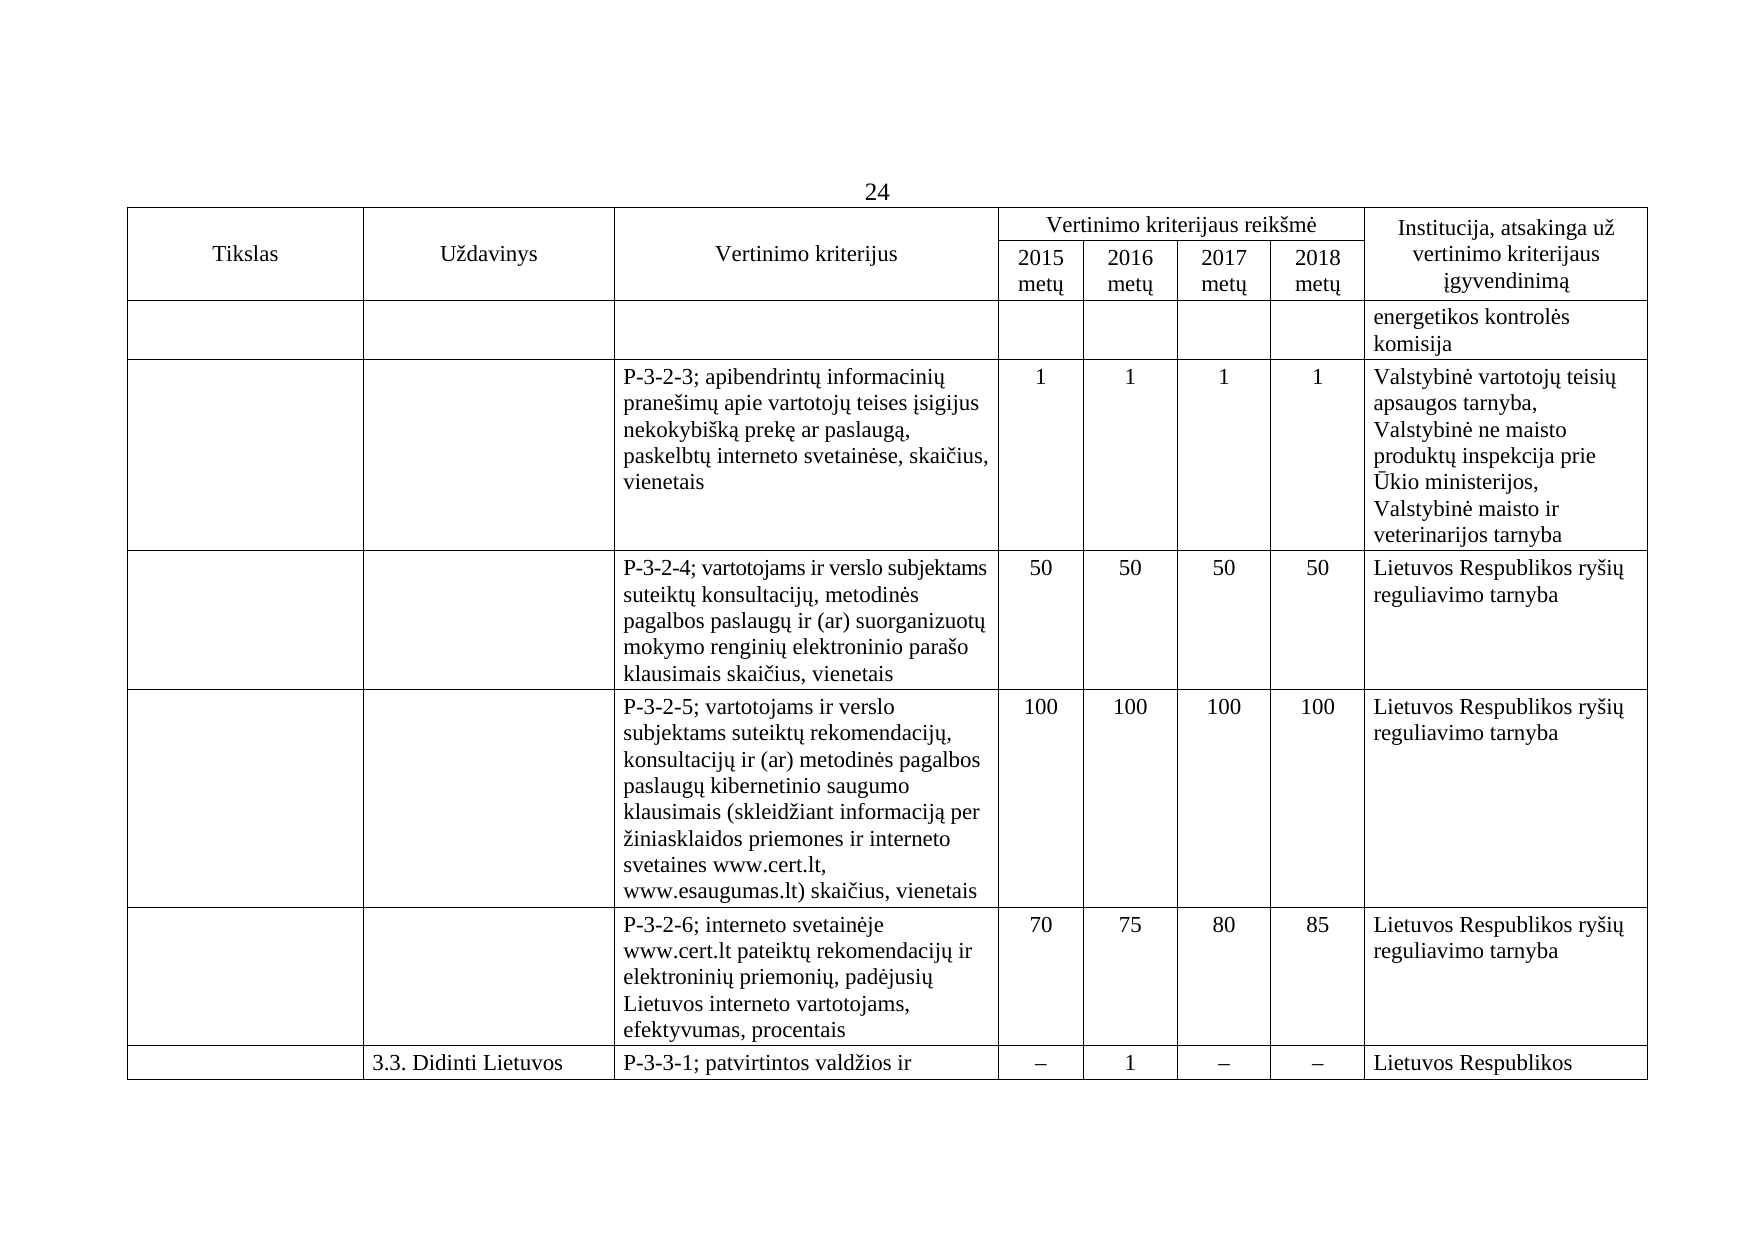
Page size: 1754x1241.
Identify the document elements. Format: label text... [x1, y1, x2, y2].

table_header Institucija, atsakinga už vertinimo kriterijaus įgyvendinimą [1365, 208, 1647, 299]
table_cell energetikos kontrolės komisija [1365, 301, 1647, 359]
table_cell 50 [1271, 551, 1364, 689]
table_cell 2018 metų [1271, 241, 1364, 299]
table_header Tikslas [128, 208, 363, 299]
table_cell 50 [1178, 551, 1270, 689]
table_cell [128, 1046, 363, 1079]
table_cell [364, 551, 614, 689]
table_cell 2017 metų [1178, 241, 1270, 299]
table_cell 2016 metų [1084, 241, 1177, 299]
table_header Uždavinys [364, 208, 614, 299]
table_cell [128, 908, 363, 1045]
table_cell 100 [1084, 690, 1177, 907]
table_cell 80 [1178, 908, 1270, 1045]
table_cell [364, 908, 614, 1045]
table_cell [999, 301, 1083, 359]
table_cell [364, 301, 614, 359]
table_cell P-3-2-6; interneto svetainėje www.cert.lt pateiktų rekomendacijų ir elektroninių priemonių, padėjusių Lietuvos interneto vartotojams, efektyvumas, procentais [615, 908, 998, 1045]
table_cell [128, 360, 363, 550]
table_cell 50 [1084, 551, 1177, 689]
table_cell Lietuvos Respublikos [1365, 1046, 1647, 1079]
table_cell 2015 metų [999, 241, 1083, 299]
table_cell 1 [1084, 1046, 1177, 1079]
table_header Vertinimo kriterijus [615, 208, 998, 299]
table_cell Valstybinė vartotojų teisių apsaugos tarnyba, Valstybinė ne maisto produktų inspekcija prie Ūkio ministerijos, Valstybinė maisto ir veterinarijos tarnyba [1365, 360, 1647, 550]
table_cell Lietuvos Respublikos ryšių reguliavimo tarnyba [1365, 551, 1647, 689]
table_cell 1 [1084, 360, 1177, 550]
table_cell – [1178, 1046, 1270, 1079]
table_cell [128, 690, 363, 907]
table_cell 100 [1178, 690, 1270, 907]
table_cell – [999, 1046, 1083, 1079]
table_cell – [1271, 1046, 1364, 1079]
table_cell P-3-2-4; vartotojams ir verslo subjektams suteiktų konsultacijų, metodinės pagalbos paslaugų ir (ar) suorganizuotų mokymo renginių elektroninio parašo klausimais skaičius, vienetais [615, 551, 998, 689]
table_cell [128, 301, 363, 359]
table_cell 3.3. Didinti Lietuvos [364, 1046, 614, 1079]
table_cell 1 [1178, 360, 1270, 550]
table_cell [615, 301, 998, 359]
table_cell [364, 690, 614, 907]
table_cell [364, 360, 614, 550]
table_header Vertinimo kriterijaus reikšmė [999, 208, 1364, 240]
table_cell P-3-2-5; vartotojams ir verslo subjektams suteiktų rekomendacijų, konsultacijų ir (ar) metodinės pagalbos paslaugų kibernetinio saugumo klausimais (skleidžiant informaciją per žiniasklaidos priemones ir interneto svetaines www.cert.lt, www.esaugumas.lt) skaičius, vienetais [615, 690, 998, 907]
table_cell [1271, 301, 1364, 359]
table_cell 1 [999, 360, 1083, 550]
table_cell 85 [1271, 908, 1364, 1045]
table_cell P-3-2-3; apibendrintų informacinių pranešimų apie vartotojų teises įsigijus nekokybišką prekę ar paslaugą, paskelbtų interneto svetainėse, skaičius, vienetais [615, 360, 998, 550]
table_cell 1 [1271, 360, 1364, 550]
table_cell P-3-3-1; patvirtintos valdžios ir [615, 1046, 998, 1079]
table_cell Lietuvos Respublikos ryšių reguliavimo tarnyba [1365, 908, 1647, 1045]
table_cell [1178, 301, 1270, 359]
table_cell [128, 551, 363, 689]
table_cell 100 [1271, 690, 1364, 907]
table_cell 100 [999, 690, 1083, 907]
table_cell 70 [999, 908, 1083, 1045]
table_cell Lietuvos Respublikos ryšių reguliavimo tarnyba [1365, 690, 1647, 907]
table_cell 50 [999, 551, 1083, 689]
table_cell [1084, 301, 1177, 359]
table_cell 75 [1084, 908, 1177, 1045]
